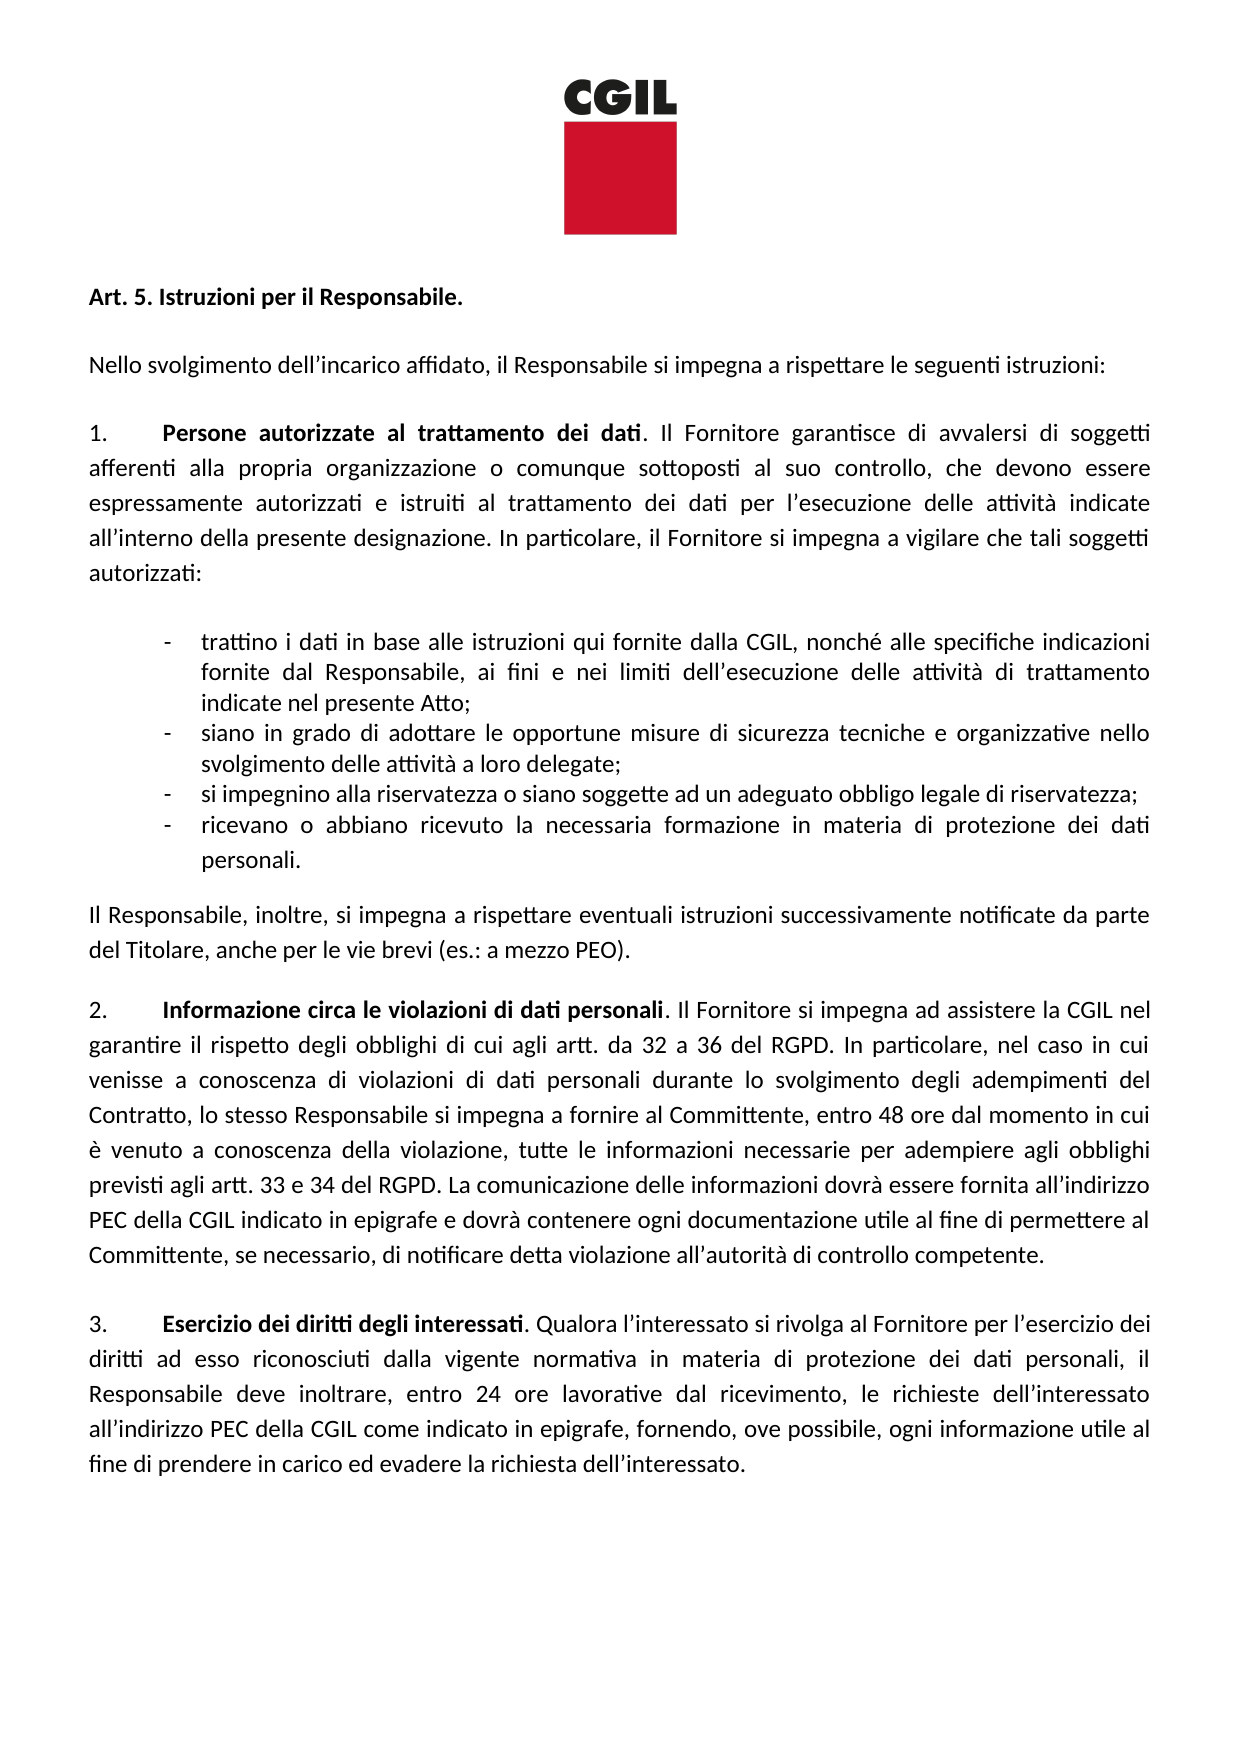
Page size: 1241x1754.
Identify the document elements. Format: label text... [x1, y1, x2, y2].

list Informazione circa le violazioni di dati personali. Il Fornitore si impegna ad assistere la CGIL nel garantire il rispetto degli obblighi di cui agli artt. da 32 a 36 del RGPD. In particolare, nel caso in cui venisse a conoscenza di violazioni di dati personali durante lo svolgimento degli adempimenti del Contratto, lo stesso Responsabile si impegna a fornire al Committente, entro 48 ore dal momento in cui è venuto a conoscenza della violazione, tutte le informazioni necessarie per adempiere agli obblighi previsti agli artt. 33 e 34 del RGPD. La comunicazione delle informazioni dovrà essere fornita all’indirizzo PEC della CGIL indicato in epigrafe e dovrà contenere ogni documentazione utile al fine di permettere al Committente, se necessario, di notificare detta violazione all’autorità di controllo competente. [89, 994, 1152, 1270]
text Nello svolgimento dell’incarico affidato, il Responsabile si impegna a rispettare le seguenti istruzioni: [89, 349, 1152, 379]
list trattino i dati in base alle istruzioni qui fornite dalla CGIL, nonché alle specifiche indicazioni fornite dal Responsabile, ai fini e nei limiti dell’esecuzione delle attività di trattamento indicate nel presente Atto; [164, 626, 1152, 717]
list Esercizio dei diritti degli interessati. Qualora l’interessato si rivolga al Fornitore per l’esercizio dei diritti ad esso riconosciuti dalla vigente normativa in materia di protezione dei dati personali, il Responsabile deve inoltrare, entro 24 ore lavorative dal ricevimento, le richieste dell’interessato all’indirizzo PEC della CGIL come indicato in epigrafe, fornendo, ove possibile, ogni informazione utile al fine di prendere in carico ed evadere la richiesta dell’interessato. [89, 1308, 1152, 1478]
list Persone autorizzate al trattamento dei dati. Il Fornitore garantisce di avvalersi di soggetti afferenti alla propria organizzazione o comunque sottoposti al suo controllo, che devono essere espressamente autorizzati e istruiti al trattamento dei dati per l’esecuzione delle attività indicate all’interno della presente designazione. In particolare, il Fornitore si impegna a vigilare che tali soggetti autorizzati: [89, 417, 1152, 588]
text Il Responsabile, inoltre, si impegna a rispettare eventuali istruzioni successivamente notificate da parte del Titolare, anche per le vie brevi (es.: a mezzo PEO). [89, 899, 1152, 965]
list ricevano o abbiano ricevuto la necessaria formazione in materia di protezione dei dati personali. [164, 809, 1152, 874]
list siano in grado di adottare le opportune misure di sicurezza tecniche e organizzative nello svolgimento delle attività a loro delegate; [164, 717, 1152, 778]
list si impegnino alla riservatezza o siano soggette ad un adeguato obbligo legale di riservatezza; [164, 778, 1152, 809]
text Art. 5. Istruzioni per il Responsabile. [89, 281, 1152, 311]
